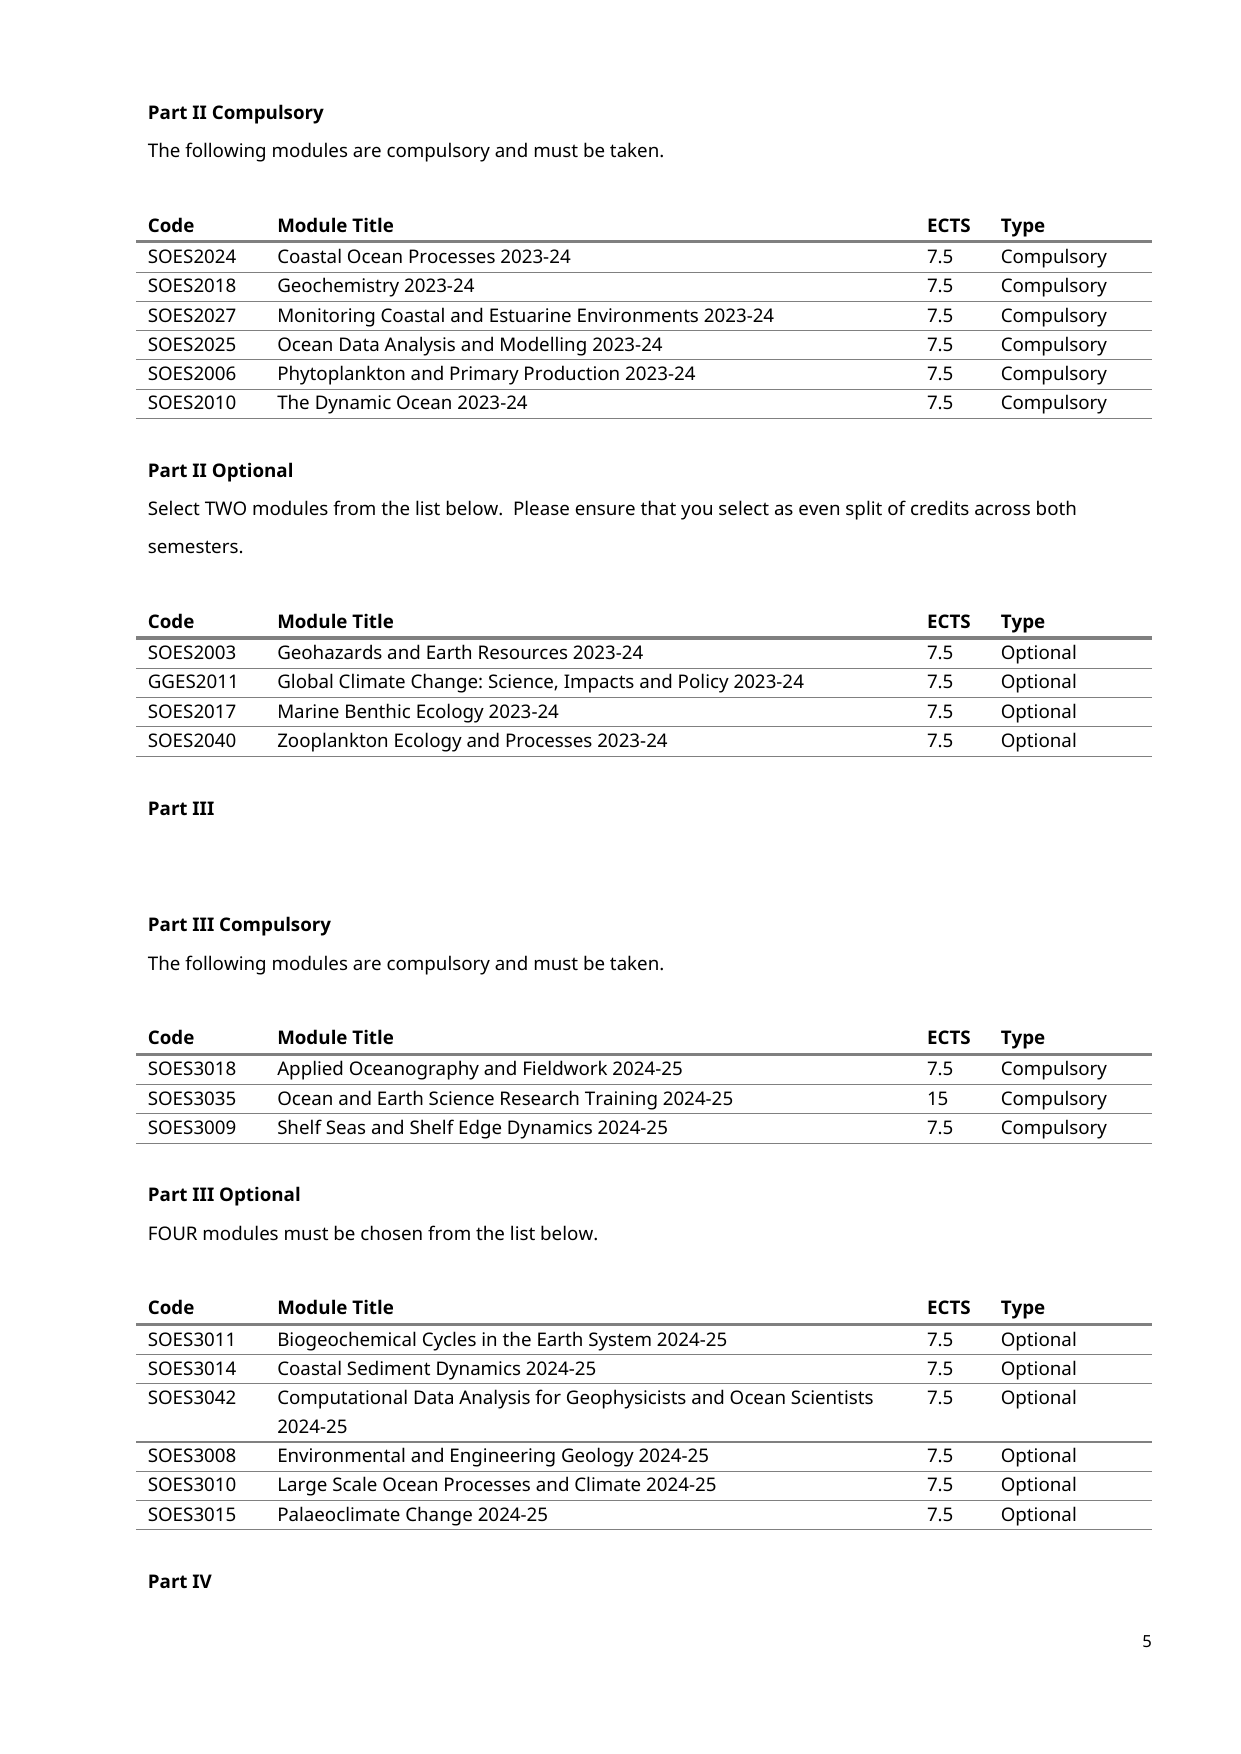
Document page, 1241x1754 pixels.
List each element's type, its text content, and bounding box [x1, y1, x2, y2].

table_cell 7.5 [916, 1355, 989, 1383]
table_cell The Dynamic Ocean 2023-24 [266, 390, 916, 418]
table_cell SOES2006 [136, 360, 266, 389]
table_cell Module Title [266, 1024, 916, 1053]
table_cell 7.5 [916, 669, 989, 697]
table_cell Type [989, 1295, 1152, 1323]
table_cell SOES3009 [136, 1114, 266, 1142]
table_cell Environmental and Engineering Geology 2024-25 [266, 1443, 916, 1471]
table_cell Part IV [136, 1530, 1152, 1605]
table_cell Palaeoclimate Change 2024-25 [266, 1501, 916, 1529]
table_cell Phytoplankton and Primary Production 2023-24 [266, 360, 916, 389]
table_cell 7.5 [916, 243, 989, 272]
table_cell Large Scale Ocean Processes and Climate 2024-25 [266, 1472, 916, 1500]
table_cell 7.5 [916, 1114, 989, 1142]
table_cell Optional [989, 727, 1152, 756]
table_cell Compulsory [989, 302, 1152, 330]
table_cell Geohazards and Earth Resources 2023-24 [266, 640, 916, 668]
table_cell Compulsory [989, 1085, 1152, 1113]
table_cell Compulsory [989, 331, 1152, 359]
table_cell Optional [989, 1326, 1152, 1354]
table_cell SOES3008 [136, 1443, 266, 1471]
table_cell Module Title [266, 608, 916, 636]
table_cell SOES2027 [136, 302, 266, 330]
table_cell SOES2010 [136, 390, 266, 418]
table_cell ECTS [916, 212, 989, 240]
table_cell Coastal Ocean Processes 2023-24 [266, 243, 916, 272]
table_cell Module Title [266, 212, 916, 240]
table_cell ECTS [916, 1024, 989, 1053]
table_cell Computational Data Analysis for Geophysicists and Ocean Scientists 2024-25 [266, 1384, 916, 1441]
table_cell SOES3014 [136, 1355, 266, 1383]
table_cell Type [989, 212, 1152, 240]
table_cell 7.5 [916, 1326, 989, 1354]
table_cell Part II Optional Select TWO modules from the list below. Please ensure that you select as even split of credits across both semesters. [136, 419, 1152, 608]
table_cell 7.5 [916, 1501, 989, 1529]
table_cell 7.5 [916, 698, 989, 726]
table_cell Applied Oceanography and Fieldwork 2024-25 [266, 1056, 916, 1084]
table_cell SOES3018 [136, 1056, 266, 1084]
table_cell SOES2025 [136, 331, 266, 359]
table_cell Part III [136, 757, 1152, 873]
table_cell 15 [916, 1085, 989, 1113]
table_cell 7.5 [916, 273, 989, 301]
table_cell Monitoring Coastal and Estuarine Environments 2023-24 [266, 302, 916, 330]
table_cell Type [989, 608, 1152, 636]
table_cell ECTS [916, 608, 989, 636]
table_cell SOES2003 [136, 640, 266, 668]
table_cell Optional [989, 1355, 1152, 1383]
table_cell 7.5 [916, 302, 989, 330]
table_cell Ocean Data Analysis and Modelling 2023-24 [266, 331, 916, 359]
table_cell Type [989, 1024, 1152, 1053]
table_cell Part II Compulsory The following modules are compulsory and must be taken. [136, 99, 1152, 212]
table_cell Compulsory [989, 1114, 1152, 1142]
table_cell SOES2018 [136, 273, 266, 301]
table_cell Part III Optional FOUR modules must be chosen from the list below. [136, 1144, 1152, 1294]
table_cell Global Climate Change: Science, Impacts and Policy 2023-24 [266, 669, 916, 697]
table_cell GGES2011 [136, 669, 266, 697]
table_cell Optional [989, 669, 1152, 697]
table_cell SOES3035 [136, 1085, 266, 1113]
table_cell Optional [989, 1384, 1152, 1441]
table_cell Optional [989, 640, 1152, 668]
table_cell Code [136, 1024, 266, 1053]
table_cell Optional [989, 1443, 1152, 1471]
table_cell Compulsory [989, 390, 1152, 418]
table_cell 7.5 [916, 727, 989, 756]
table_cell Shelf Seas and Shelf Edge Dynamics 2024-25 [266, 1114, 916, 1142]
table_cell Coastal Sediment Dynamics 2024-25 [266, 1355, 916, 1383]
table_cell 7.5 [916, 1472, 989, 1500]
table_cell 7.5 [916, 1056, 989, 1084]
table_cell 7.5 [916, 1384, 989, 1441]
table_cell Optional [989, 698, 1152, 726]
table_cell 7.5 [916, 640, 989, 668]
table_cell SOES3015 [136, 1501, 266, 1529]
table_cell Biogeochemical Cycles in the Earth System 2024-25 [266, 1326, 916, 1354]
table_cell 7.5 [916, 1443, 989, 1471]
table_cell Optional [989, 1472, 1152, 1500]
table_cell SOES2024 [136, 243, 266, 272]
table_cell ECTS [916, 1295, 989, 1323]
table_cell Code [136, 1295, 266, 1323]
table_cell Marine Benthic Ecology 2023-24 [266, 698, 916, 726]
table_cell 7.5 [916, 390, 989, 418]
table_cell SOES2040 [136, 727, 266, 756]
table_cell Code [136, 608, 266, 636]
table_cell Geochemistry 2023-24 [266, 273, 916, 301]
table_cell 7.5 [916, 360, 989, 389]
table_cell Compulsory [989, 1056, 1152, 1084]
table_cell Compulsory [989, 360, 1152, 389]
table_cell Part III Compulsory The following modules are compulsory and must be taken. [136, 874, 1152, 1024]
table_cell Ocean and Earth Science Research Training 2024-25 [266, 1085, 916, 1113]
table_cell SOES3011 [136, 1326, 266, 1354]
table_cell Compulsory [989, 273, 1152, 301]
table_cell Compulsory [989, 243, 1152, 272]
table_cell SOES2017 [136, 698, 266, 726]
table_cell Module Title [266, 1295, 916, 1323]
table_cell Code [136, 212, 266, 240]
table_cell Optional [989, 1501, 1152, 1529]
table_cell SOES3042 [136, 1384, 266, 1441]
table_cell 7.5 [916, 331, 989, 359]
table_cell SOES3010 [136, 1472, 266, 1500]
table_cell Zooplankton Ecology and Processes 2023-24 [266, 727, 916, 756]
